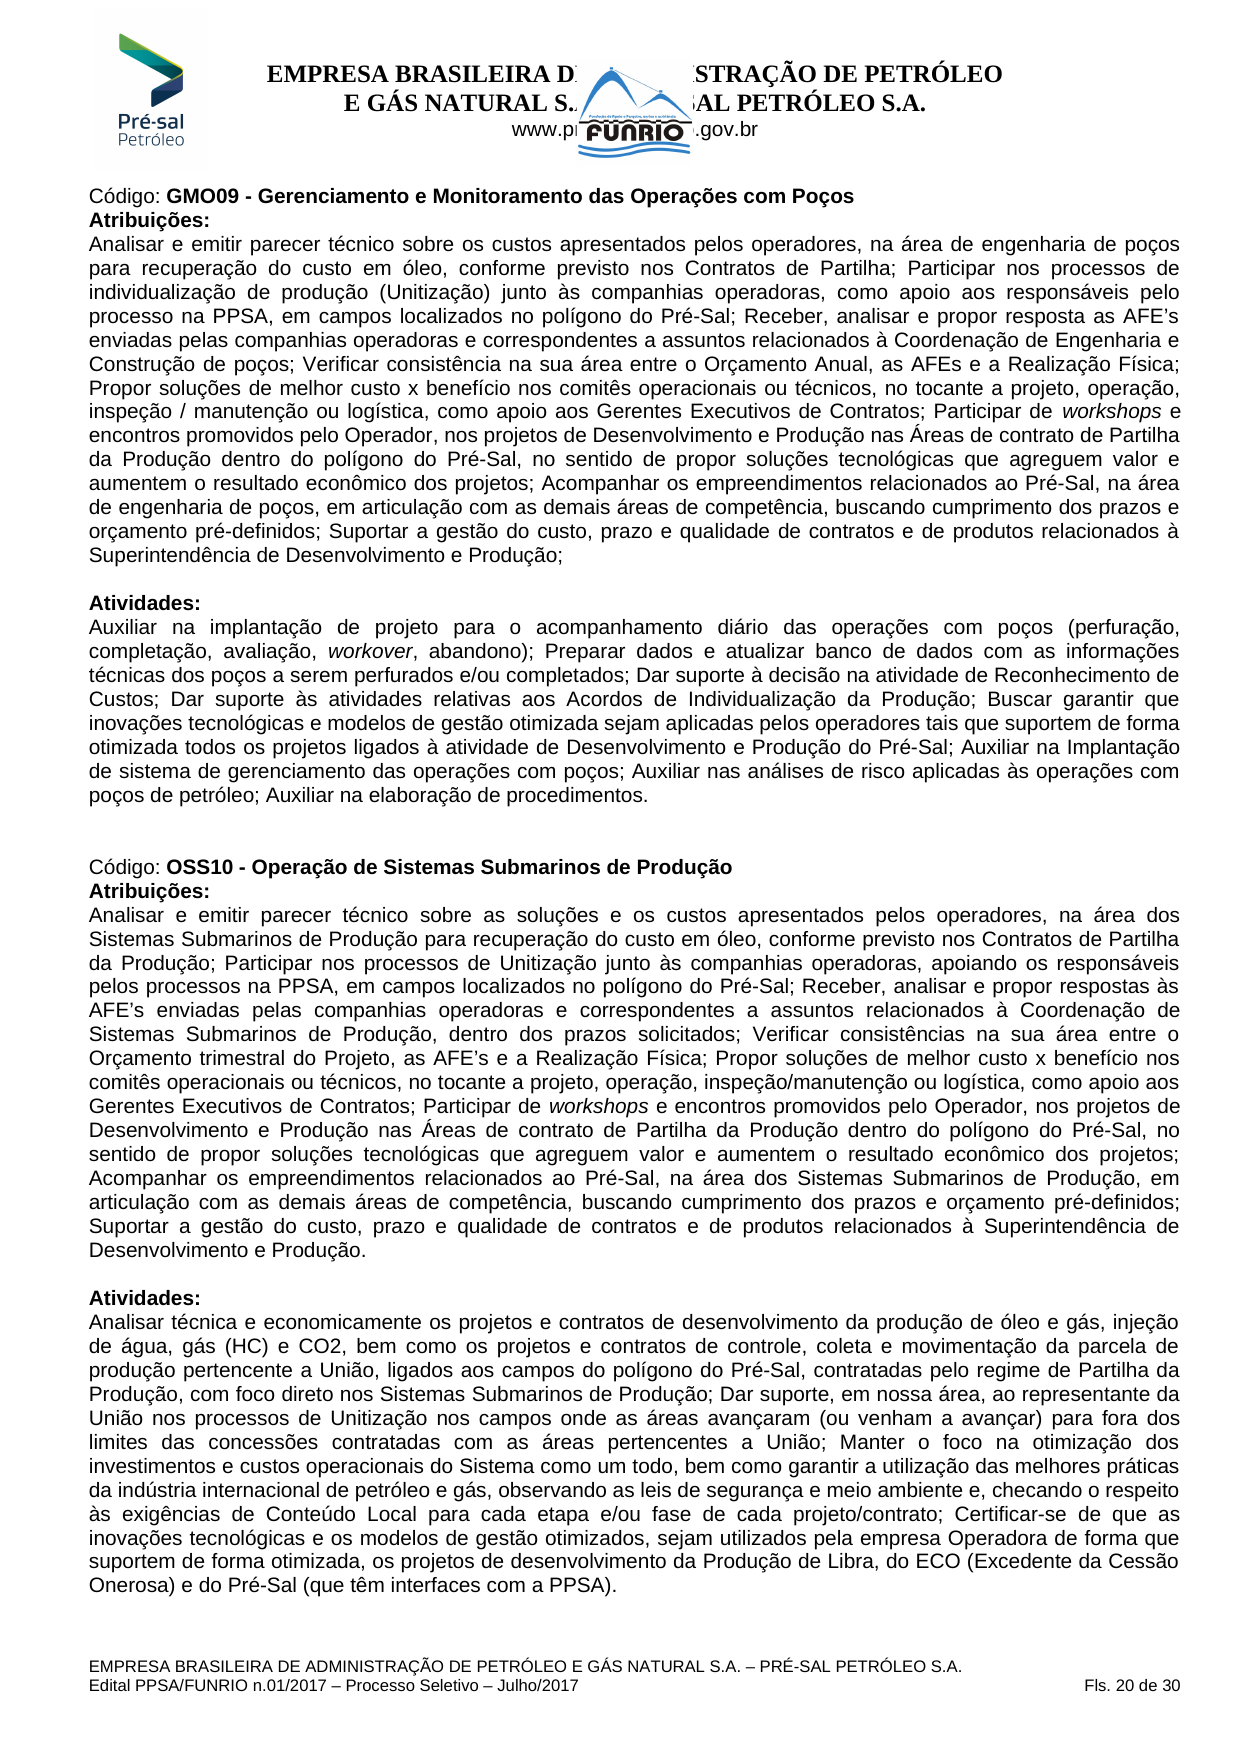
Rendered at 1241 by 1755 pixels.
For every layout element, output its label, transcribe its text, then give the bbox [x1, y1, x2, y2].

text Analisar e emitir parecer técnico sobre os custos apresentados pelos operadores, na área de engenharia de poços para recuperação do custo em óleo, conforme previsto nos Contratos de Partilha; Participar nos processos de individualização de produção (Unitização) junto às companhias operadoras, como apoio aos responsáveis pelo processo na PPSA, em campos localizados no polígono do Pré-Sal; Receber, analisar e propor resposta as AFE’s enviadas pelas companhias operadoras e correspondentes a assuntos relacionados à Coordenação de Engenharia e Construção de poços; Verificar consistência na sua área entre o Orçamento Anual, as AFEs e a Realização Física; Propor soluções de melhor custo x benefício nos comitês operacionais ou técnicos, no tocante a projeto, operação, inspeção / manutenção ou logística, como apoio aos Gerentes Executivos de Contratos; Participar de workshops e encontros promovidos pelo Operador, nos projetos de Desenvolvimento e Produção nas Áreas de contrato de Partilha da Produção dentro do polígono do Pré-Sal, no sentido de propor soluções tecnológicas que agreguem valor e aumentem o resultado econômico dos projetos; Acompanhar os empreendimentos relacionados ao Pré-Sal, na área de engenharia de poços, em articulação com as demais áreas de competência, buscando cumprimento dos prazos e orçamento pré-definidos; Suportar a gestão do custo, prazo e qualidade de contratos e de produtos relacionados à Superintendência de Desenvolvimento e Produção; [89, 232, 1181, 567]
subtitle Atividades: [89, 591, 1181, 615]
subtitle Atividades: [89, 1286, 1181, 1310]
text Auxiliar na implantação de projeto para o acompanhamento diário das operações com poços (perfuração, completação, avaliação, workover, abandono); Preparar dados e atualizar banco de dados com as informações técnicas dos poços a serem perfurados e/ou completados; Dar suporte à decisão na atividade de Reconhecimento de Custos; Dar suporte às atividades relativas aos Acordos de Individualização da Produção; Buscar garantir que inovações tecnológicas e modelos de gestão otimizada sejam aplicadas pelos operadores tais que suportem de forma otimizada todos os projetos ligados à atividade de Desenvolvimento e Produção do Pré-Sal; Auxiliar na Implantação de sistema de gerenciamento das operações com poços; Auxiliar nas análises de risco aplicadas às operações com poços de petróleo; Auxiliar na elaboração de procedimentos. [89, 615, 1181, 807]
text Analisar técnica e economicamente os projetos e contratos de desenvolvimento da produção de óleo e gás, injeção de água, gás (HC) e CO2, bem como os projetos e contratos de controle, coleta e movimentação da parcela de produção pertencente a União, ligados aos campos do polígono do Pré-Sal, contratadas pelo regime de Partilha da Produção, com foco direto nos Sistemas Submarinos de Produção; Dar suporte, em nossa área, ao representante da União nos processos de Unitização nos campos onde as áreas avançaram (ou venham a avançar) para fora dos limites das concessões contratadas com as áreas pertencentes a União; Manter o foco na otimização dos investimentos e custos operacionais do Sistema como um todo, bem como garantir a utilização das melhores práticas da indústria internacional de petróleo e gás, observando as leis de segurança e meio ambiente e, checando o respeito às exigências de Conteúdo Local para cada etapa e/ou fase de cada projeto/contrato; Certificar-se de que as inovações tecnológicas e os modelos de gestão otimizados, sejam utilizados pela empresa Operadora de forma que suportem de forma otimizada, os projetos de desenvolvimento da Produção de Libra, do ECO (Excedente da Cessão Onerosa) e do Pré-Sal (que têm interfaces com a PPSA). [89, 1310, 1181, 1597]
text Atribuições: [89, 208, 1181, 232]
text Analisar e emitir parecer técnico sobre as soluções e os custos apresentados pelos operadores, na área dos Sistemas Submarinos de Produção para recuperação do custo em óleo, conforme previsto nos Contratos de Partilha da Produção; Participar nos processos de Unitização junto às companhias operadoras, apoiando os responsáveis pelos processos na PPSA, em campos localizados no polígono do Pré-Sal; Receber, analisar e propor respostas às AFE’s enviadas pelas companhias operadoras e correspondentes a assuntos relacionados à Coordenação de Sistemas Submarinos de Produção, dentro dos prazos solicitados; Verificar consistências na sua área entre o Orçamento trimestral do Projeto, as AFE’s e a Realização Física; Propor soluções de melhor custo x benefício nos comitês operacionais ou técnicos, no tocante a projeto, operação, inspeção/manutenção ou logística, como apoio aos Gerentes Executivos de Contratos; Participar de workshops e encontros promovidos pelo Operador, nos projetos de Desenvolvimento e Produção nas Áreas de contrato de Partilha da Produção dentro do polígono do Pré-Sal, no sentido de propor soluções tecnológicas que agreguem valor e aumentem o resultado econômico dos projetos; Acompanhar os empreendimentos relacionados ao Pré-Sal, na área dos Sistemas Submarinos de Produção, em articulação com as demais áreas de competência, buscando cumprimento dos prazos e orçamento pré-definidos; Suportar a gestão do custo, prazo e qualidade de contratos e de produtos relacionados à Superintendência de Desenvolvimento e Produção. [89, 902, 1181, 1262]
text Atribuições: [89, 878, 1181, 902]
text Código: OSS10 - Operação de Sistemas Submarinos de Produção [89, 854, 1181, 878]
text Código: GMO09 - Gerenciamento e Monitoramento das Operações com Poços [89, 184, 1181, 208]
